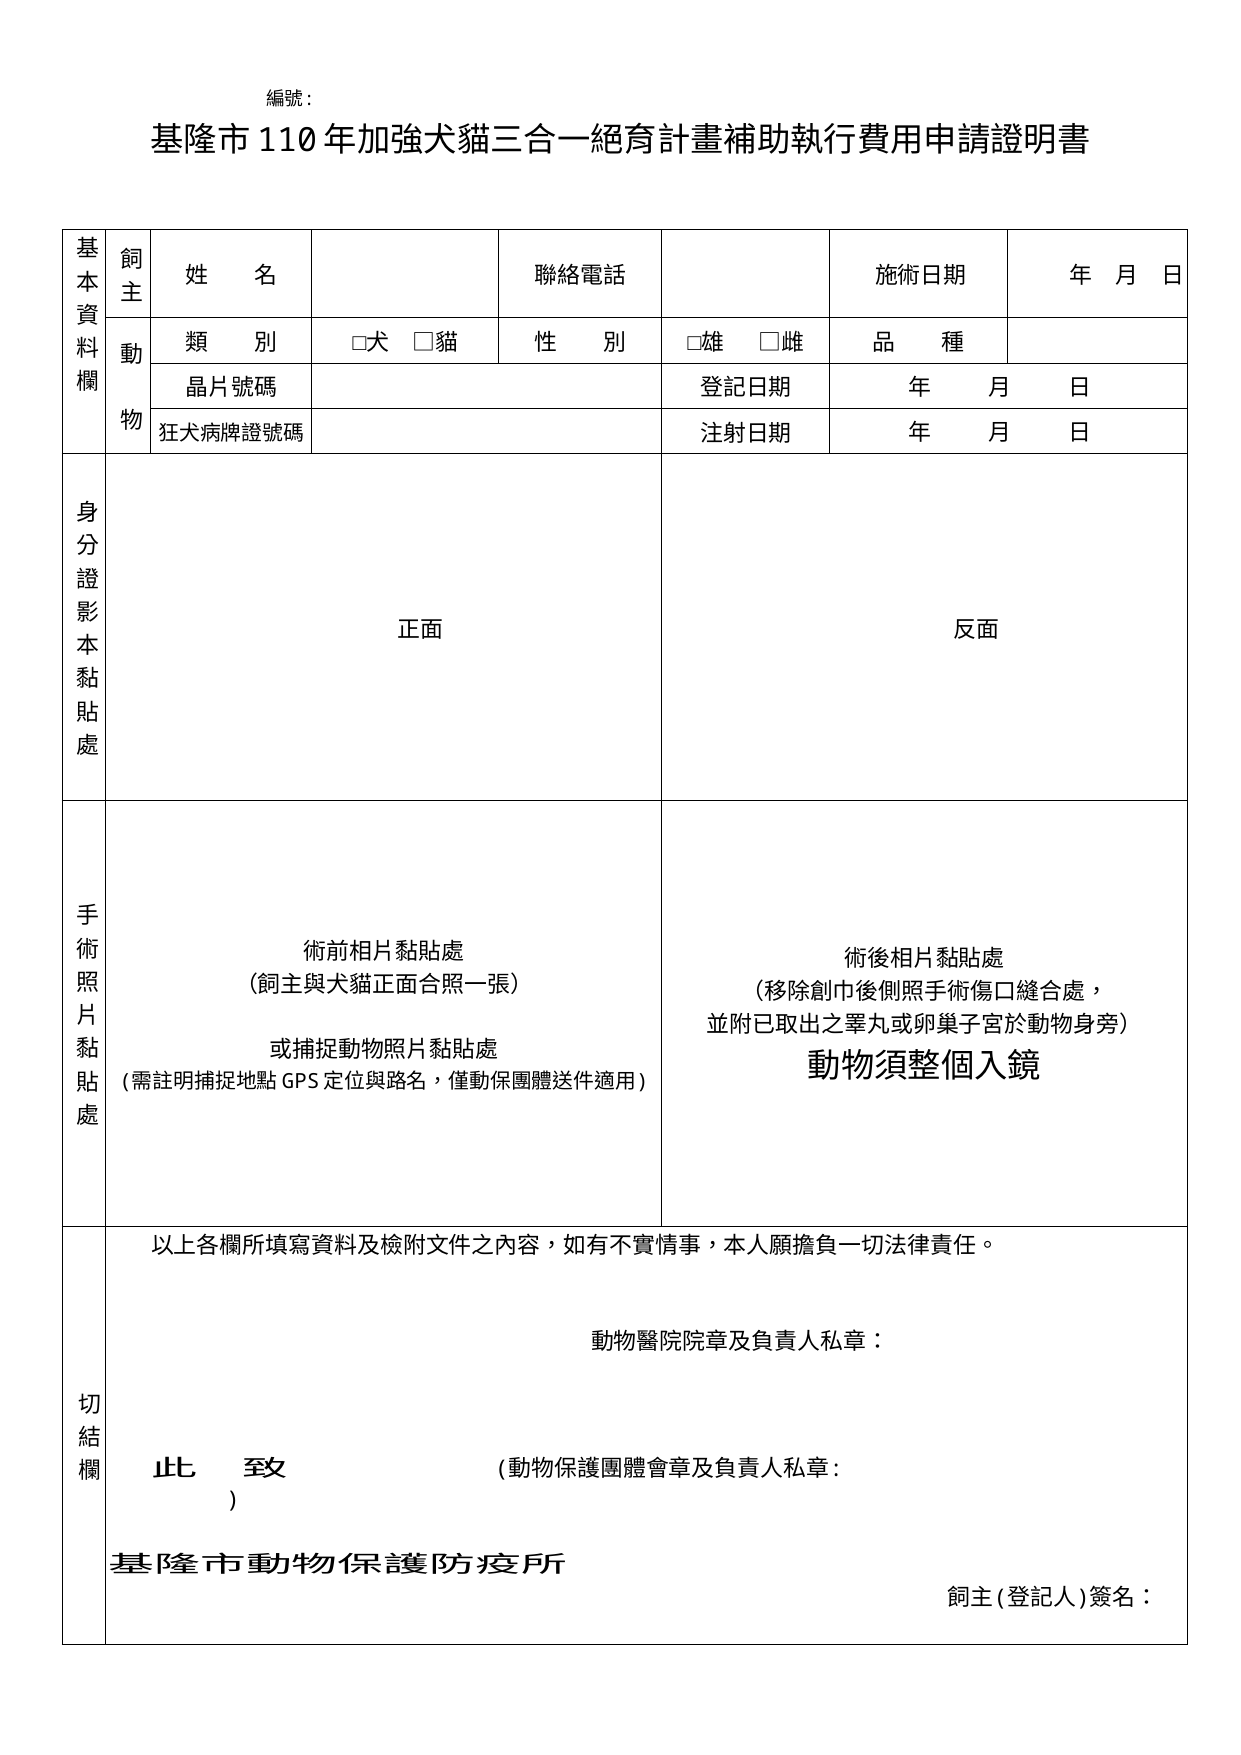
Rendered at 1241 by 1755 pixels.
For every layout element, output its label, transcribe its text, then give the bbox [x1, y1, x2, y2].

table_header 施術日期 [830, 230, 1007, 317]
text 基隆市110年加強犬貓三合一絕育計畫補助執行費用申請證明書 [59, 112, 1181, 229]
table_header 飼主 [106, 230, 150, 317]
table_cell 術前相片黏貼處 （飼主與犬貓正面合照一張） 或捕捉動物照片黏貼處 (需註明捕捉地點GPS定位與路名，僅動保團體送件適用) [106, 801, 661, 1226]
table_cell [312, 409, 661, 453]
table_cell 注射日期 [662, 409, 829, 453]
table_header 姓 名 [151, 230, 311, 317]
table_cell 正面 [106, 454, 661, 800]
table_cell 登記日期 [662, 364, 829, 408]
table_cell 性 別 [499, 318, 661, 362]
table_cell 狂犬病牌證號碼 [151, 409, 311, 453]
table_cell 反面 [662, 454, 1187, 800]
table_cell [1008, 318, 1187, 362]
table_cell 手術照片黏貼處 [63, 801, 105, 1226]
table_cell 以上各欄所填寫資料及檢附文件之內容，如有不實情事，本人願擔負一切法律責任。 動物醫院院章及負責人私章： 此 致 (動物保護團體會章及負責人私章: ) 基隆市動物保護防疫所 飼主(登記人)簽名： [106, 1227, 1187, 1644]
table_cell 年 月 日 [830, 364, 1187, 408]
table_cell 類 別 [151, 318, 311, 362]
text 編號: [59, 44, 1181, 112]
table_cell □犬 □貓 [312, 318, 498, 362]
table_cell [312, 364, 661, 408]
table_cell 年 月 日 [830, 409, 1187, 453]
table_header [662, 230, 829, 317]
table_header 基本資料欄 [63, 230, 105, 453]
table_cell 品 種 [830, 318, 1007, 362]
table_header [312, 230, 498, 317]
table_header 聯絡電話 [499, 230, 661, 317]
table_cell 身分證影本黏貼處 [63, 454, 105, 800]
table_cell 動 物 [106, 318, 150, 453]
table_cell 切結欄 [63, 1227, 105, 1644]
table_cell 術後相片黏貼處 （移除創巾後側照手術傷口縫合處， 並附已取出之睪丸或卵巢子宮於動物身旁） 動物須整個入鏡 [662, 801, 1187, 1226]
table_cell □雄 □雌 [662, 318, 829, 362]
table_header 年 月 日 [1008, 230, 1187, 317]
table_cell 晶片號碼 [151, 364, 311, 408]
